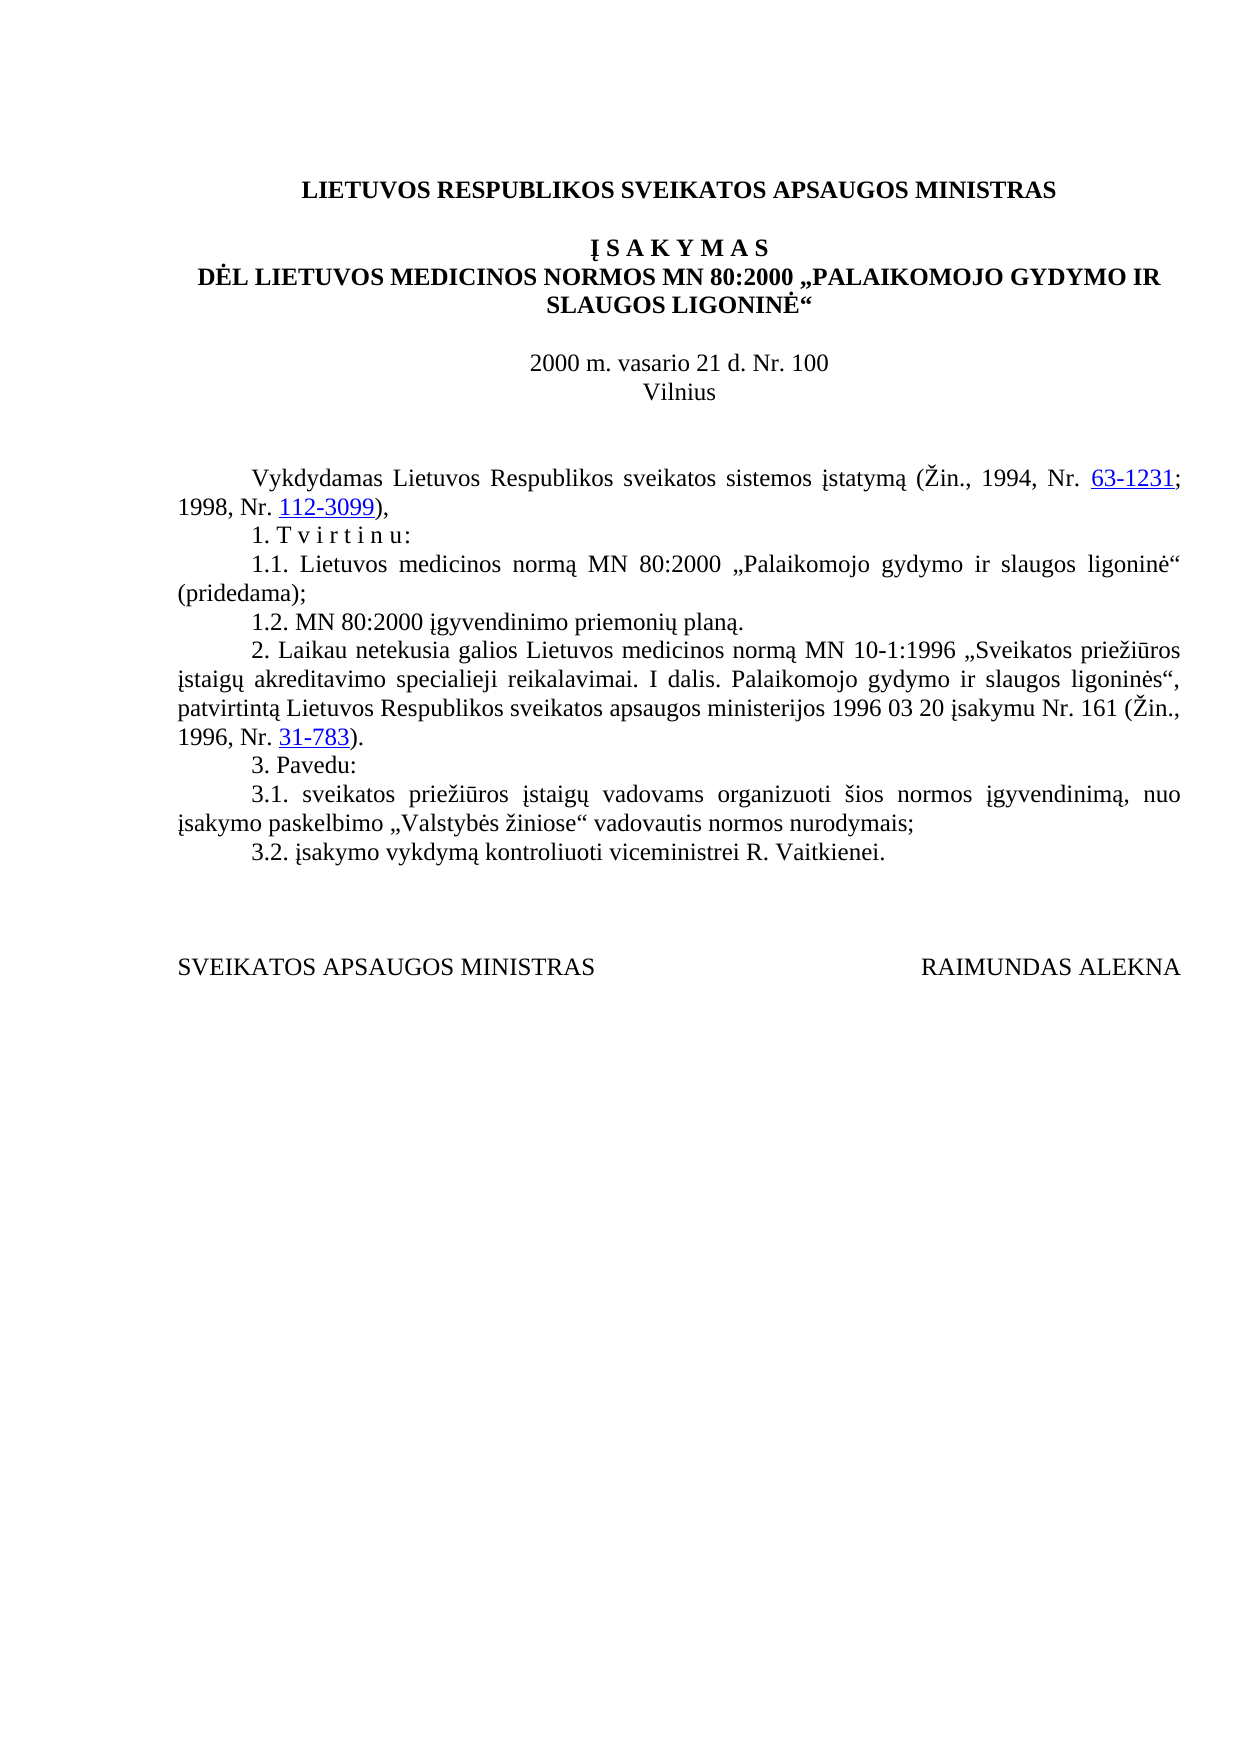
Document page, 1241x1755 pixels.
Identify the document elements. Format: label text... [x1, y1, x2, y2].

text Vykdydamas Lietuvos Respublikos sveikatos sistemos įstatymą (Žin., 1994, Nr. 63-1231; 1998, Nr. 112-3099), [177, 463, 1181, 521]
text 3.1. sveikatos priežiūros įstaigų vadovams organizuoti šios normos įgyvendinimą, nuo įsakymo paskelbimo „Valstybės žiniose“ vadovautis normos nurodymais; [177, 779, 1181, 837]
text 1.2. MN 80:2000 įgyvendinimo priemonių planą. [177, 607, 1181, 636]
text Į S A K Y M A S [177, 233, 1181, 262]
text Vilnius [177, 377, 1181, 406]
text 1.1. Lietuvos medicinos normą MN 80:2000 „Palaikomojo gydymo ir slaugos ligoninė“ (pridedama); [177, 549, 1181, 607]
text LIETUVOS RESPUBLIKOS SVEIKATOS APSAUGOS MINISTRAS [177, 176, 1181, 204]
text 2. Laikau netekusia galios Lietuvos medicinos normą MN 10-1:1996 „Sveikatos priežiūros įstaigų akreditavimo specialieji reikalavimai. I dalis. Palaikomojo gydymo ir slaugos ligoninės“, patvirtintą Lietuvos Respublikos sveikatos apsaugos ministerijos 1996 03 20 įsakymu Nr. 161 (Žin., 1996, Nr. 31-783). [177, 636, 1181, 751]
text DĖL LIETUVOS MEDICINOS NORMOS MN 80:2000 „PALAIKOMOJO GYDYMO IR SLAUGOS LIGONINĖ“ [177, 262, 1181, 319]
text 3. Pavedu: [177, 751, 1181, 779]
text 1. Tvirtinu: [177, 521, 1181, 549]
text SVEIKATOS APSAUGOS MINISTRAS RAIMUNDAS ALEKNA [177, 952, 1181, 981]
text 3.2. įsakymo vykdymą kontroliuoti viceministrei R. Vaitkienei. [177, 837, 1181, 866]
text 2000 m. vasario 21 d. Nr. 100 [177, 348, 1181, 377]
